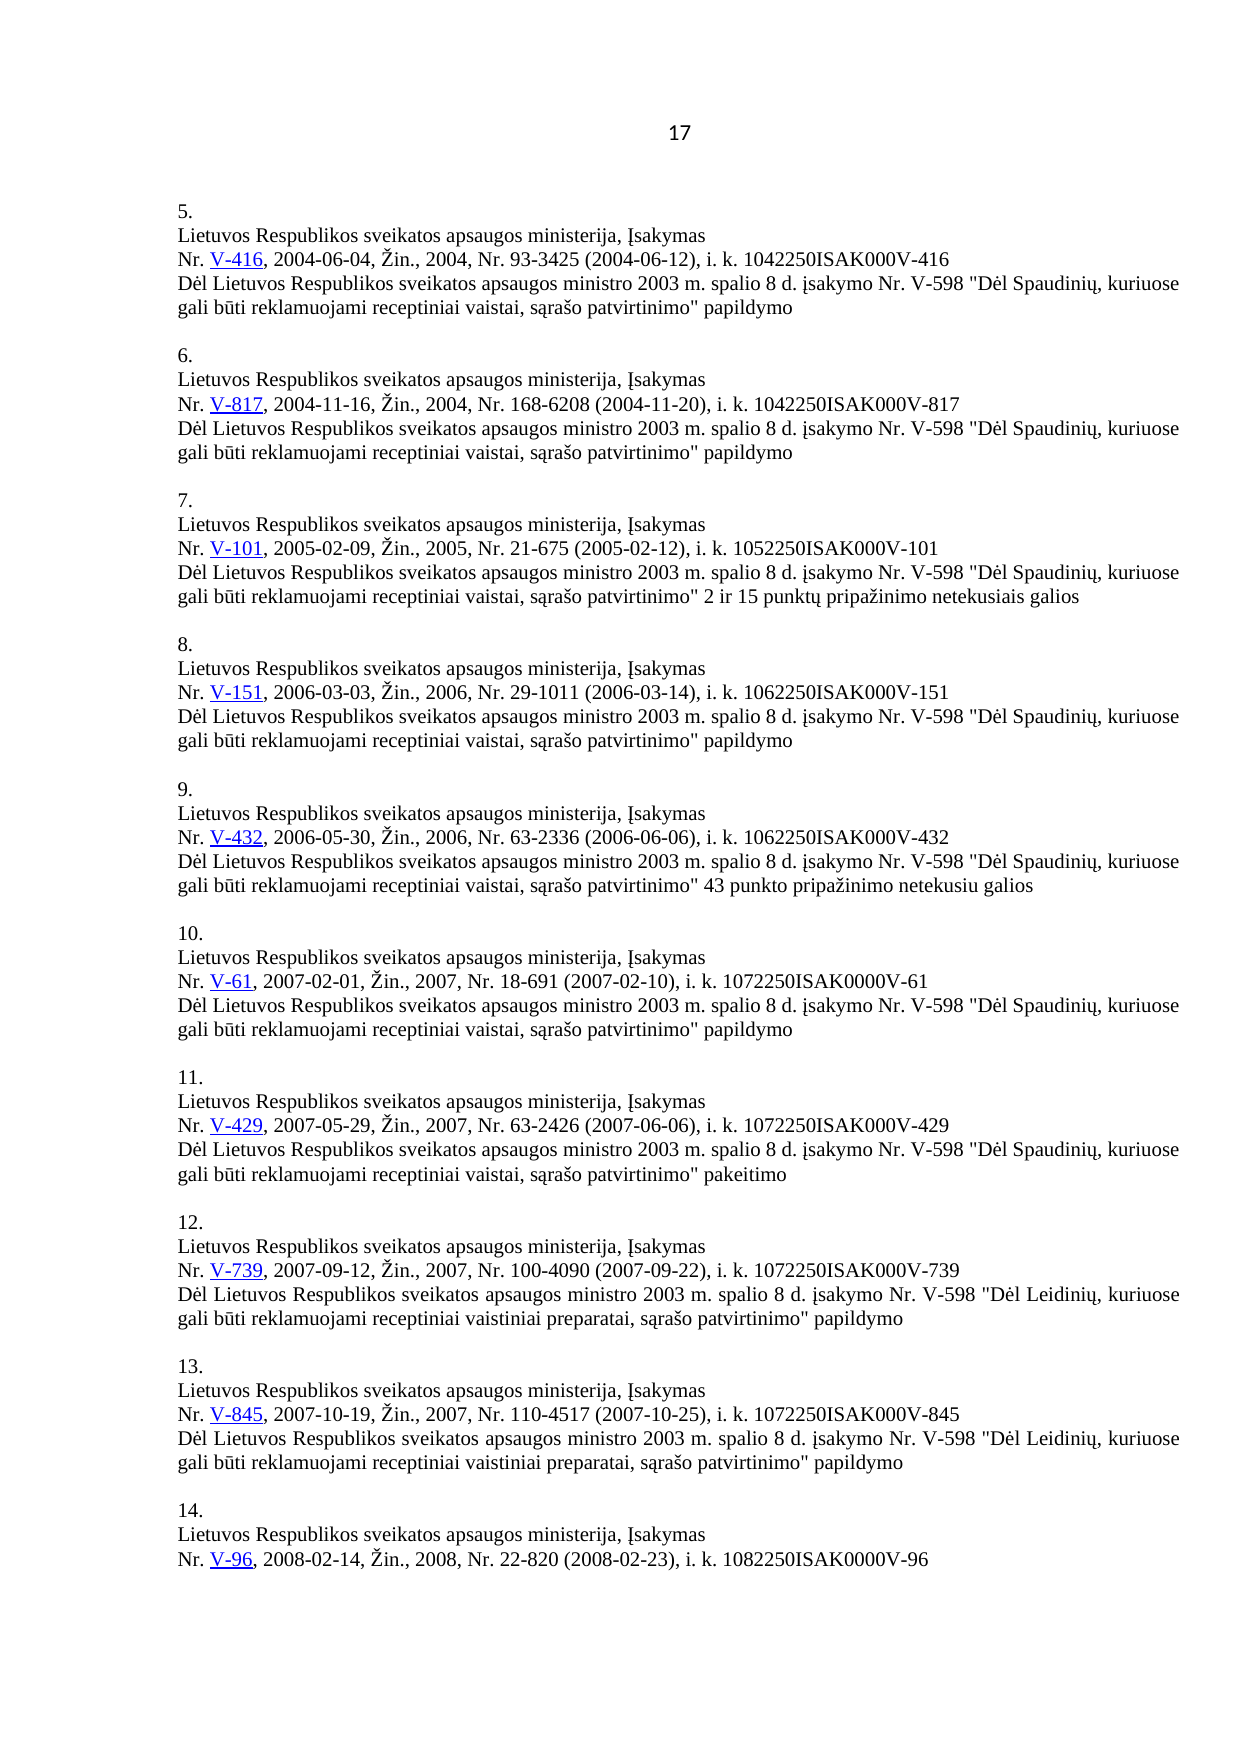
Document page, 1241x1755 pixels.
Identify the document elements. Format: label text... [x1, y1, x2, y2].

text Nr. V-817, 2004-11-16, Žin., 2004, Nr. 168-6208 (2004-11-20), i. k. 1042250ISAK000V-817 [177, 391, 1181, 416]
text 7. [177, 488, 1181, 512]
text Dėl Lietuvos Respublikos sveikatos apsaugos ministro 2003 m. spalio 8 d. įsakymo Nr. V-598 "Dėl Spaudinių, kuriuose gali būti reklamuojami receptiniai vaistai, sąrašo patvirtinimo" papildymo [177, 993, 1181, 1041]
text Dėl Lietuvos Respublikos sveikatos apsaugos ministro 2003 m. spalio 8 d. įsakymo Nr. V-598 "Dėl Spaudinių, kuriuose gali būti reklamuojami receptiniai vaistai, sąrašo patvirtinimo" 2 ir 15 punktų pripažinimo netekusiais galios [177, 560, 1181, 608]
text 6. [177, 343, 1181, 367]
text 14. [177, 1498, 1181, 1522]
text Nr. V-845, 2007-10-19, Žin., 2007, Nr. 110-4517 (2007-10-25), i. k. 1072250ISAK000V-845 [177, 1402, 1181, 1426]
text Lietuvos Respublikos sveikatos apsaugos ministerija, Įsakymas [177, 367, 1181, 391]
text 9. [177, 776, 1181, 801]
text Lietuvos Respublikos sveikatos apsaugos ministerija, Įsakymas [177, 1378, 1181, 1402]
text Nr. V-429, 2007-05-29, Žin., 2007, Nr. 63-2426 (2007-06-06), i. k. 1072250ISAK000V-429 [177, 1113, 1181, 1137]
text 8. [177, 632, 1181, 656]
text Nr. V-61, 2007-02-01, Žin., 2007, Nr. 18-691 (2007-02-10), i. k. 1072250ISAK0000V-61 [177, 969, 1181, 993]
text 5. [177, 199, 1181, 223]
text Lietuvos Respublikos sveikatos apsaugos ministerija, Įsakymas [177, 1522, 1181, 1546]
text Lietuvos Respublikos sveikatos apsaugos ministerija, Įsakymas [177, 801, 1181, 824]
text Nr. V-151, 2006-03-03, Žin., 2006, Nr. 29-1011 (2006-03-14), i. k. 1062250ISAK000V-151 [177, 680, 1181, 704]
text Dėl Lietuvos Respublikos sveikatos apsaugos ministro 2003 m. spalio 8 d. įsakymo Nr. V-598 "Dėl Spaudinių, kuriuose gali būti reklamuojami receptiniai vaistai, sąrašo patvirtinimo" papildymo [177, 704, 1181, 752]
text Nr. V-96, 2008-02-14, Žin., 2008, Nr. 22-820 (2008-02-23), i. k. 1082250ISAK0000V-96 [177, 1546, 1181, 1571]
text Dėl Lietuvos Respublikos sveikatos apsaugos ministro 2003 m. spalio 8 d. įsakymo Nr. V-598 "Dėl Spaudinių, kuriuose gali būti reklamuojami receptiniai vaistai, sąrašo patvirtinimo" 43 punkto pripažinimo netekusiu galios [177, 849, 1181, 897]
text Nr. V-416, 2004-06-04, Žin., 2004, Nr. 93-3425 (2004-06-12), i. k. 1042250ISAK000V-416 [177, 247, 1181, 271]
text Lietuvos Respublikos sveikatos apsaugos ministerija, Įsakymas [177, 223, 1181, 247]
text Lietuvos Respublikos sveikatos apsaugos ministerija, Įsakymas [177, 656, 1181, 680]
text 10. [177, 921, 1181, 945]
text Lietuvos Respublikos sveikatos apsaugos ministerija, Įsakymas [177, 945, 1181, 969]
text Dėl Lietuvos Respublikos sveikatos apsaugos ministro 2003 m. spalio 8 d. įsakymo Nr. V-598 "Dėl Leidinių, kuriuose gali būti reklamuojami receptiniai vaistiniai preparatai, sąrašo patvirtinimo" papildymo [177, 1426, 1181, 1474]
text Lietuvos Respublikos sveikatos apsaugos ministerija, Įsakymas [177, 512, 1181, 536]
text Nr. V-101, 2005-02-09, Žin., 2005, Nr. 21-675 (2005-02-12), i. k. 1052250ISAK000V-101 [177, 536, 1181, 560]
text Lietuvos Respublikos sveikatos apsaugos ministerija, Įsakymas [177, 1089, 1181, 1113]
text 13. [177, 1354, 1181, 1378]
text Nr. V-432, 2006-05-30, Žin., 2006, Nr. 63-2336 (2006-06-06), i. k. 1062250ISAK000V-432 [177, 824, 1181, 849]
text Nr. V-739, 2007-09-12, Žin., 2007, Nr. 100-4090 (2007-09-22), i. k. 1072250ISAK000V-739 [177, 1258, 1181, 1282]
text Lietuvos Respublikos sveikatos apsaugos ministerija, Įsakymas [177, 1234, 1181, 1258]
text 12. [177, 1209, 1181, 1234]
text 11. [177, 1065, 1181, 1089]
text Dėl Lietuvos Respublikos sveikatos apsaugos ministro 2003 m. spalio 8 d. įsakymo Nr. V-598 "Dėl Spaudinių, kuriuose gali būti reklamuojami receptiniai vaistai, sąrašo patvirtinimo" papildymo [177, 271, 1181, 319]
text Dėl Lietuvos Respublikos sveikatos apsaugos ministro 2003 m. spalio 8 d. įsakymo Nr. V-598 "Dėl Leidinių, kuriuose gali būti reklamuojami receptiniai vaistiniai preparatai, sąrašo patvirtinimo" papildymo [177, 1282, 1181, 1330]
text Dėl Lietuvos Respublikos sveikatos apsaugos ministro 2003 m. spalio 8 d. įsakymo Nr. V-598 "Dėl Spaudinių, kuriuose gali būti reklamuojami receptiniai vaistai, sąrašo patvirtinimo" pakeitimo [177, 1137, 1181, 1186]
text Dėl Lietuvos Respublikos sveikatos apsaugos ministro 2003 m. spalio 8 d. įsakymo Nr. V-598 "Dėl Spaudinių, kuriuose gali būti reklamuojami receptiniai vaistai, sąrašo patvirtinimo" papildymo [177, 416, 1181, 464]
